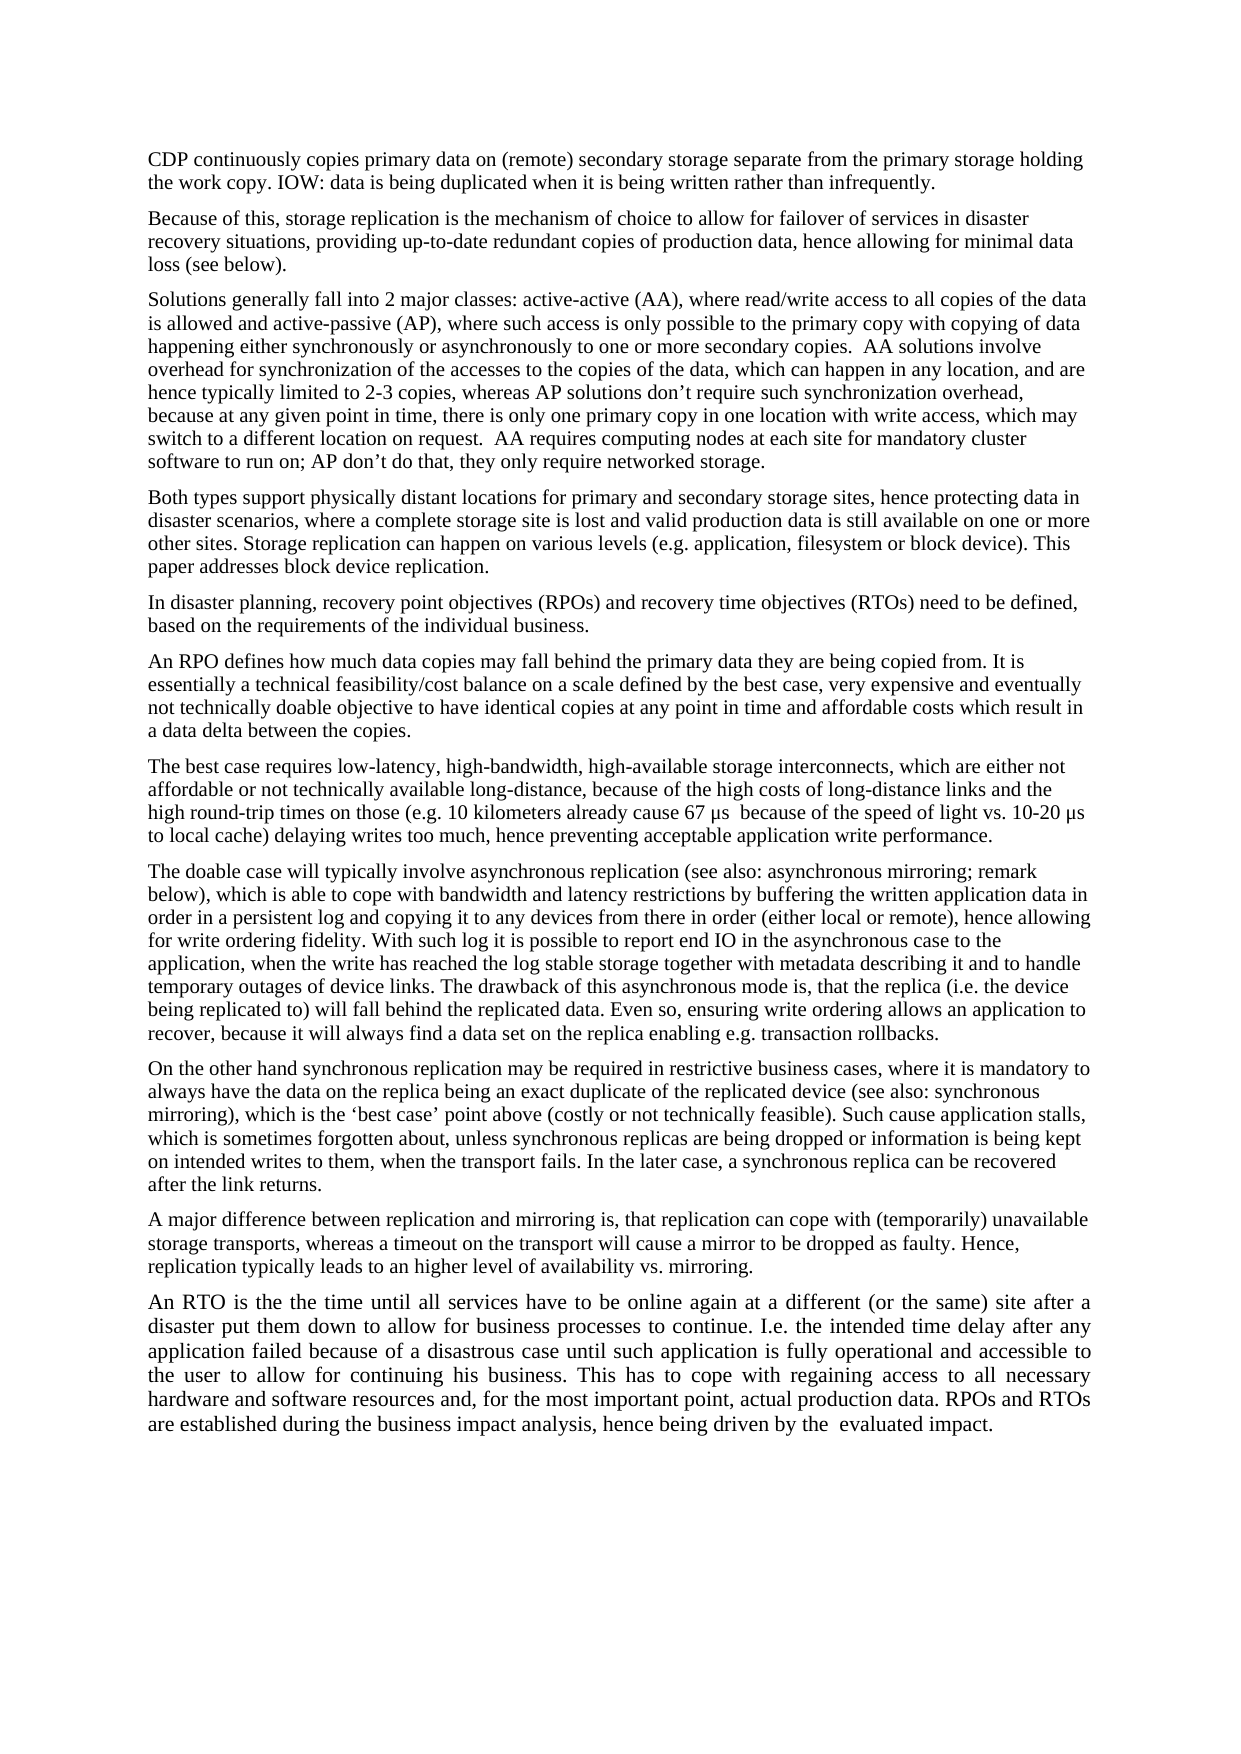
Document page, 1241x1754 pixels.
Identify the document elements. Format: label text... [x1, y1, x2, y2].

text Both types support physically distant locations for primary and secondary storage sites, hence protecting data in disaster scenarios, where a complete storage site is lost and valid production data is still available on one or more other sites. Storage replication can happen on various levels (e.g. application, filesystem or block device). This paper addresses block device replication. [148, 486, 1093, 578]
text Solutions generally fall into 2 major classes: active-active (AA), where read/write access to all copies of the data is allowed and active-passive (AP), where such access is only possible to the primary copy with copying of data happening either synchronously or asynchronously to one or more secondary copies. AA solutions involve overhead for synchronization of the accesses to the copies of the data, which can happen in any location, and are hence typically limited to 2-3 copies, whereas AP solutions don’t require such synchronization overhead, because at any given point in time, there is only one primary copy in one location with write access, which may switch to a different location on request. AA requires computing nodes at each site for mandatory cluster software to run on; AP don’t do that, they only require networked storage. [148, 288, 1093, 473]
text The best case requires low-latency, high-bandwidth, high-available storage interconnects, which are either not affordable or not technically available long-distance, because of the high costs of long-distance links and the high round-trip times on those (e.g. 10 kilometers already cause 67 μs because of the speed of light vs. 10-20 μs to local cache) delaying writes too much, hence preventing acceptable application write performance. [148, 754, 1093, 847]
text A major difference between replication and mirroring is, that replication can cope with (temporarily) unavailable storage transports, whereas a timeout on the transport will cause a mirror to be dropped as faulty. Hence, replication typically leads to an higher level of availability vs. mirroring. [148, 1208, 1093, 1278]
text CDP continuously copies primary data on (remote) secondary storage separate from the primary storage holding the work copy. IOW: data is being duplicated when it is being written rather than infrequently. [148, 148, 1093, 194]
text Because of this, storage replication is the mechanism of choice to allow for failover of services in disaster recovery situations, providing up-to-date redundant copies of production data, hence allowing for minimal data loss (see below). [148, 206, 1093, 276]
text On the other hand synchronous replication may be required in restrictive business cases, where it is mandatory to always have the data on the replica being an exact duplicate of the replicated device (see also: synchronous mirroring), which is the ‘best case’ point above (costly or not technically feasible). Such cause application stalls, which is sometimes forgotten about, unless synchronous replicas are being dropped or information is being kept on intended writes to them, when the transport fails. In the later case, a synchronous replica can be recovered after the link returns. [148, 1057, 1093, 1196]
text An RPO defines how much data copies may fall behind the primary data they are being copied from. It is essentially a technical feasibility/cost balance on a scale defined by the best case, very expensive and eventually not technically doable objective to have identical copies at any point in time and affordable costs which result in a data delta between the copies. [148, 649, 1093, 742]
text The doable case will typically involve asynchronous replication (see also: asynchronous mirroring; remark below), which is able to cope with bandwidth and latency restrictions by buffering the written application data in order in a persistent log and copying it to any devices from there in order (either local or remote), hence allowing for write ordering fidelity. With such log it is possible to report end IO in the asynchronous case to the application, when the write has reached the log stable storage together with metadata describing it and to handle temporary outages of device links. The drawback of this asynchronous mode is, that the replica (i.e. the device being replicated to) will fall behind the replicated data. Even so, ensuring write ordering allows an application to recover, because it will always find a data set on the replica enabling e.g. transaction rollbacks. [148, 859, 1093, 1044]
text An RTO is the the time until all services have to be online again at a different (or the same) site after a disaster put them down to allow for business processes to continue. I.e. the intended time delay after any application failed because of a disastrous case until such application is fully operational and accessible to the user to allow for continuing his business. This has to cope with regaining access to all necessary hardware and software resources and, for the most important point, actual production data. RPOs and RTOs are established during the business impact analysis, hence being driven by the evaluated impact. [148, 1290, 1093, 1436]
text In disaster planning, recovery point objectives (RPOs) and recovery time objectives (RTOs) need to be defined, based on the requirements of the individual business. [148, 591, 1093, 637]
